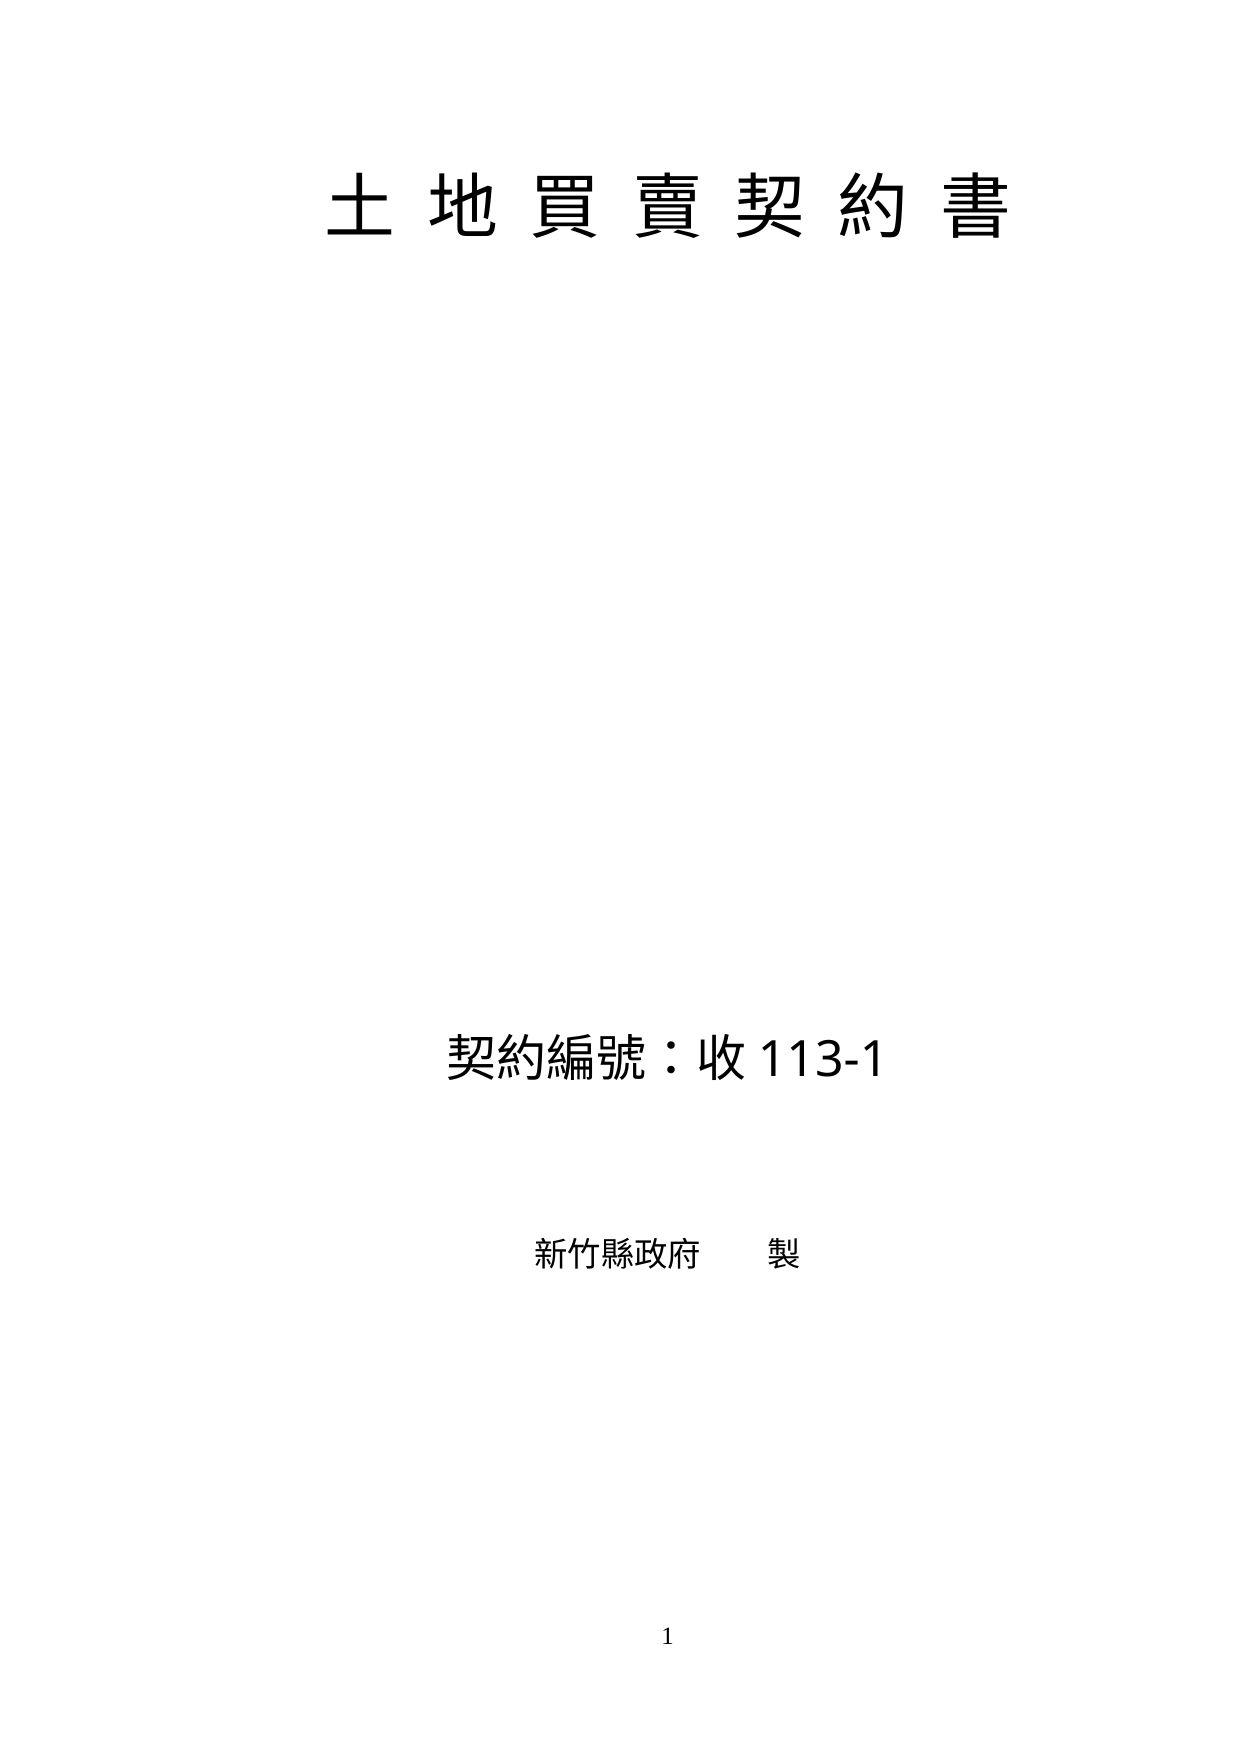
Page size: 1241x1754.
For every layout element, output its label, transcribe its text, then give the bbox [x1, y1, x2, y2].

text 新竹縣政府 製 [153, 1227, 1181, 1276]
text 土 地 買 賣 契 約 書 [153, 150, 1181, 253]
text 契約編號：收 113-1 [153, 1018, 1181, 1091]
